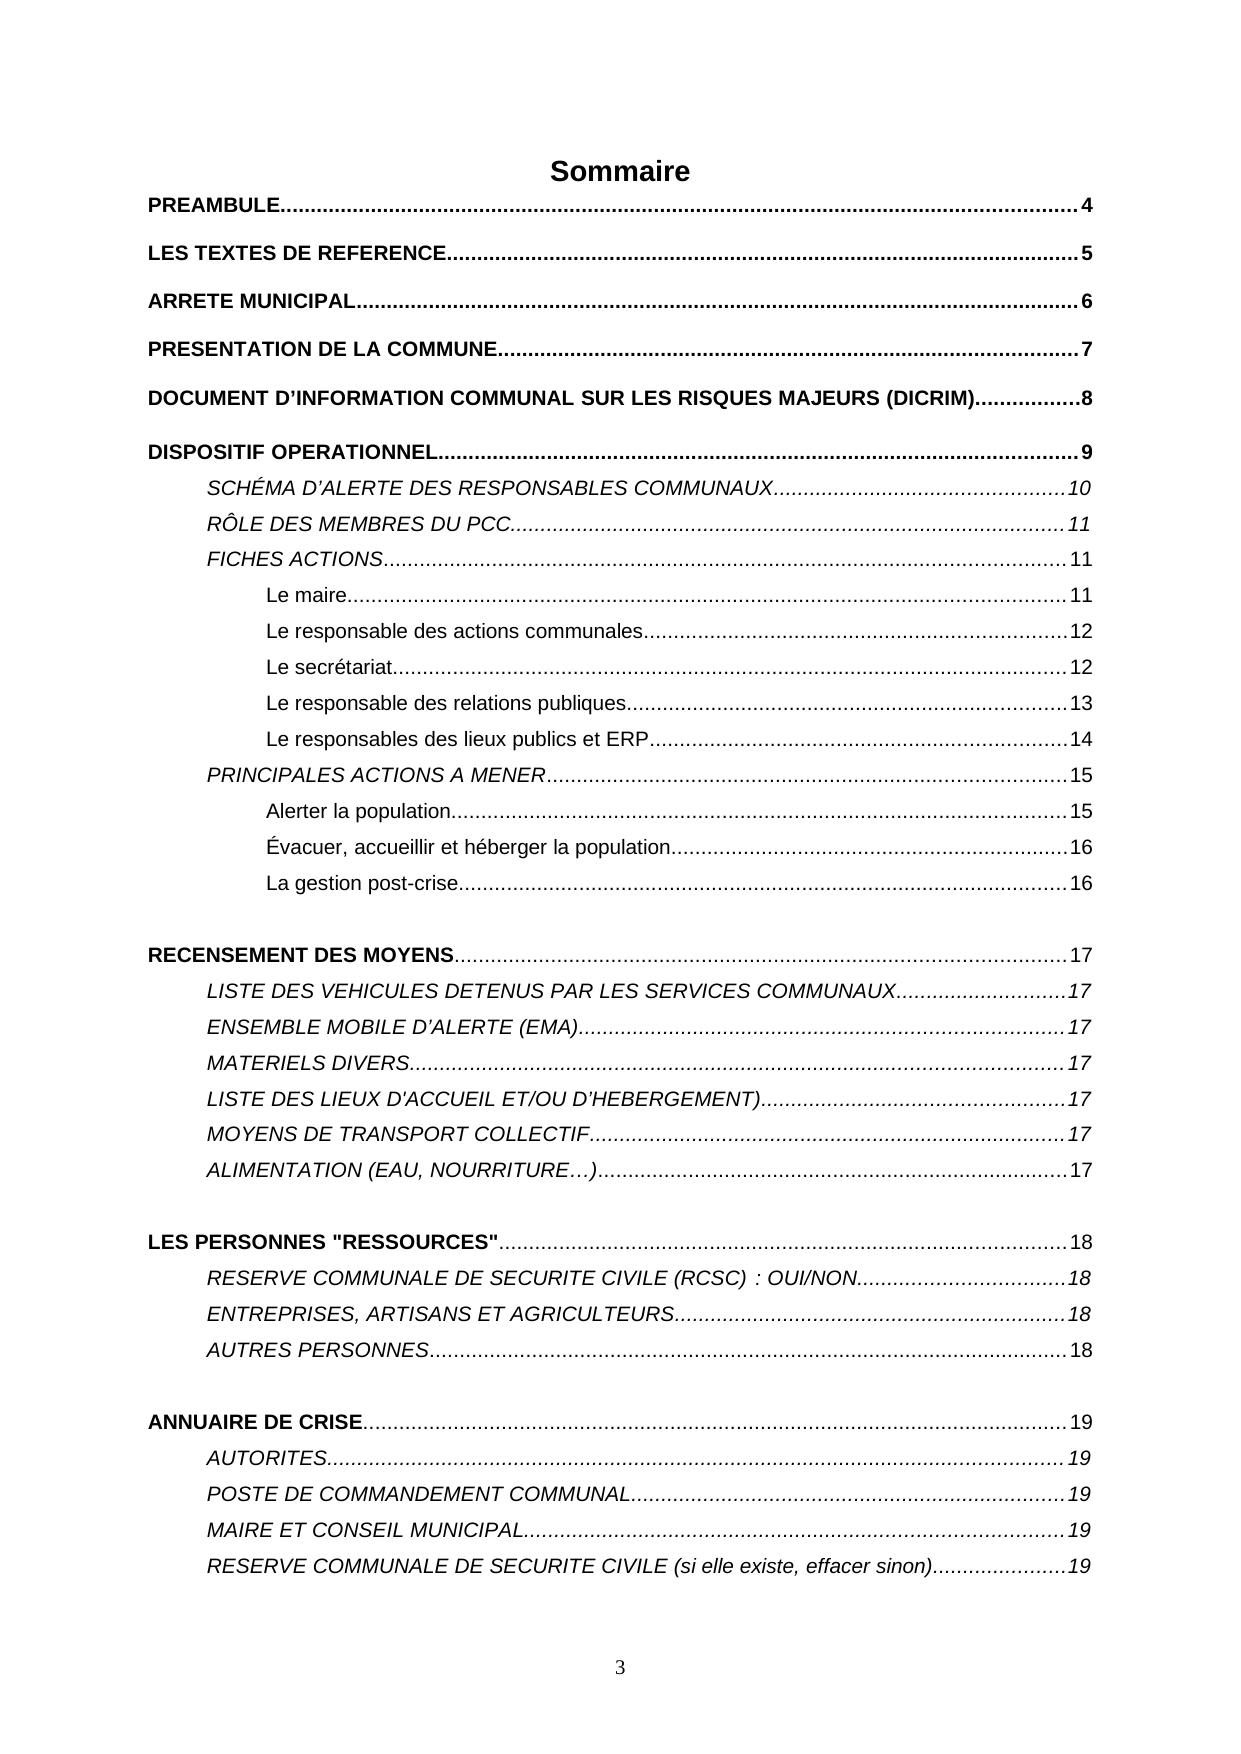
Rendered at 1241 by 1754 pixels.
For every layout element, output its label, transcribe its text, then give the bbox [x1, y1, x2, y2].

text ENSEMBLE MOBILE D’ALERTE (EMA) 17 [207, 1014, 1093, 1039]
text Le secrétariat 12 [266, 655, 1093, 679]
text RESERVE COMMUNALE DE SECURITE CIVILE (si elle existe, effacer sinon) 19 [207, 1554, 1093, 1578]
text Évacuer, accueillir et héberger la population 16 [266, 835, 1093, 859]
text LES TEXTES DE REFERENCE 5 [148, 241, 1093, 265]
text Le responsable des relations publiques 13 [266, 691, 1093, 715]
text ARRETE MUNICIPAL 6 [148, 289, 1093, 313]
text DOCUMENT D’INFORMATION COMMUNAL SUR LES RISQUES MAJEURS (DICRIM) 8 [148, 386, 1093, 409]
text SCHÉMA D’ALERTE DES RESPONSABLES COMMUNAUX 10 [207, 476, 1093, 499]
text ANNUAIRE DE CRISE 19 [148, 1410, 1093, 1434]
text RECENSEMENT DES MOYENS 17 [148, 943, 1093, 967]
text ALIMENTATION (EAU, NOURRITURE…) 17 [207, 1158, 1093, 1182]
text MAIRE ET CONSEIL MUNICIPAL 19 [207, 1518, 1093, 1542]
text ENTREPRISES, ARTISANS ET AGRICULTEURS 18 [207, 1302, 1093, 1326]
text MATERIELS DIVERS 17 [207, 1051, 1093, 1074]
text RESERVE COMMUNALE DE SECURITE CIVILE (RCSC) : OUI/NON 18 [207, 1266, 1093, 1290]
text MOYENS DE TRANSPORT COLLECTIF 17 [207, 1122, 1093, 1146]
text Alerter la population 15 [266, 799, 1093, 823]
text Le responsables des lieux publics et ERP 14 [266, 727, 1093, 751]
text FICHES ACTIONS 11 [207, 547, 1093, 571]
text POSTE DE COMMANDEMENT COMMUNAL 19 [207, 1482, 1093, 1506]
text PREAMBULE 4 [148, 193, 1093, 217]
text AUTORITES 19 [207, 1446, 1093, 1470]
text LISTE DES LIEUX D'ACCUEIL ET/OU D’HEBERGEMENT) 17 [207, 1086, 1093, 1111]
subtitle Sommaire [148, 153, 1093, 187]
text AUTRES PERSONNES 18 [207, 1338, 1093, 1362]
text RÔLE DES MEMBRES DU PCC 11 [207, 511, 1093, 536]
text PRESENTATION DE LA COMMUNE 7 [148, 337, 1093, 361]
text Le responsable des actions communales 12 [266, 619, 1093, 643]
text PRINCIPALES ACTIONS A MENER 15 [207, 763, 1093, 787]
text Le maire 11 [266, 583, 1093, 607]
text LISTE DES VEHICULES DETENUS PAR LES SERVICES COMMUNAUX 17 [207, 979, 1093, 1003]
text DISPOSITIF OPERATIONNEL 9 [148, 439, 1093, 464]
text La gestion post-crise 16 [266, 871, 1093, 895]
text LES PERSONNES "RESSOURCES" 18 [148, 1230, 1093, 1254]
